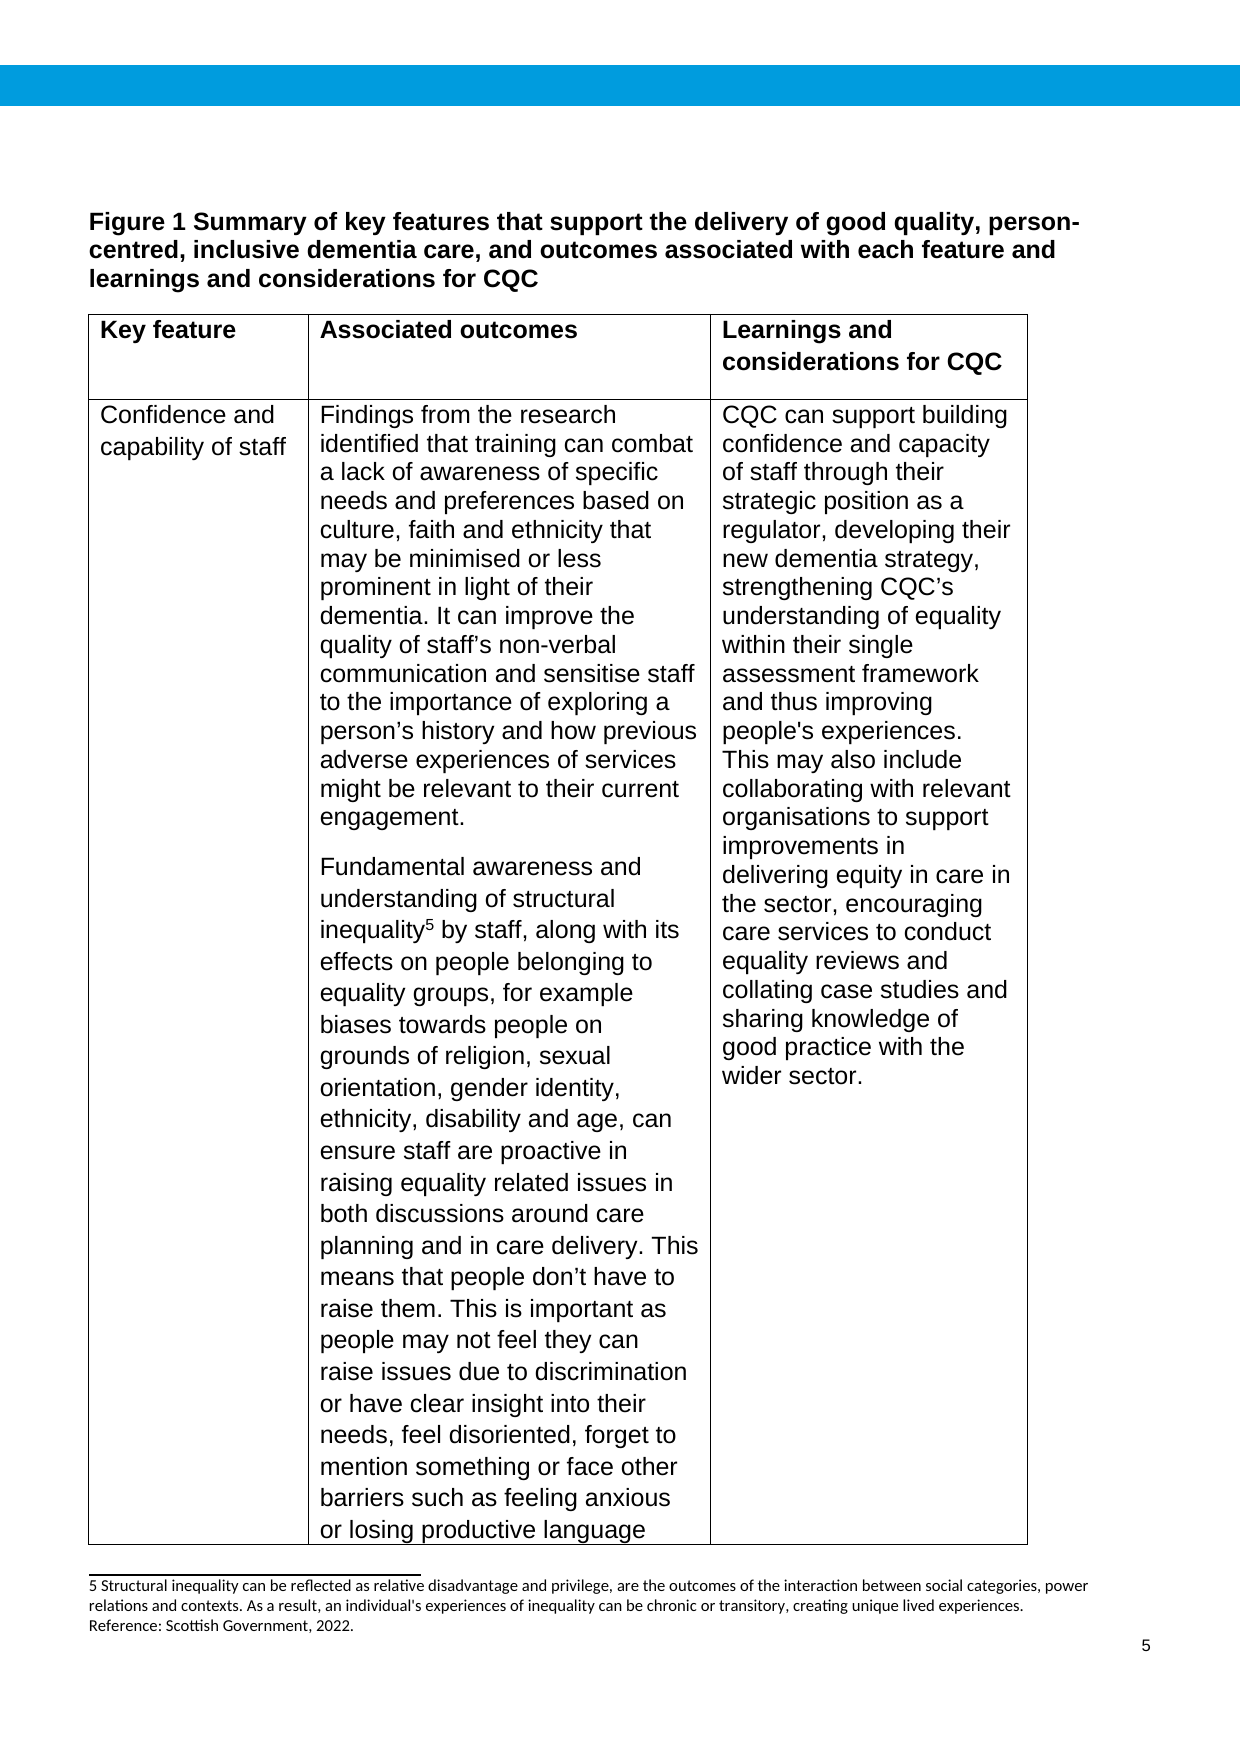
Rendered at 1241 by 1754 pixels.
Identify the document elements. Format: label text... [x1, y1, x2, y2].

table_cell Confidence and capability of staff [89, 400, 308, 1543]
table_header Key feature [89, 315, 308, 399]
table_cell Findings from the research identified that training can combat a lack of awareness of specific needs and preferences based on culture, faith and ethnicity that may be minimised or less prominent in light of their dementia. It can improve the quality of staff’s non-verbal communication and sensitise staff to the importance of exploring a person’s history and how previous adverse experiences of services might be relevant to their current engagement. Fundamental awareness and understanding of structural inequality by staff, along with its effects on people belonging to equality groups, for example biases towards people on grounds of religion, sexual orientation, gender identity, ethnicity, disability and age, can ensure staff are proactive in raising equality related issues in both discussions around care planning and in care delivery. This means that people don’t have to raise them. This is important as people may not feel they can raise issues due to discrimination or have clear insight into their needs, feel disoriented, forget to mention something or face other barriers such as feeling anxious or losing productive language [309, 400, 710, 1543]
table_header Learnings and considerations for CQC [711, 315, 1027, 399]
table_header Associated outcomes [309, 315, 710, 399]
table_cell CQC can support building confidence and capacity of staff through their strategic position as a regulator, developing their new dementia strategy, strengthening CQC’s understanding of equality within their single assessment framework and thus improving people's experiences. This may also include collaborating with relevant organisations to support improvements in delivering equity in care in the sector, encouraging care services to conduct equality reviews and collating case studies and sharing knowledge of good practice with the wider sector. [711, 400, 1027, 1543]
text Figure 1 Summary of key features that support the delivery of good quality, person-centred, inclusive dementia care, and outcomes associated with each feature and learnings and considerations for CQC [89, 207, 1092, 293]
